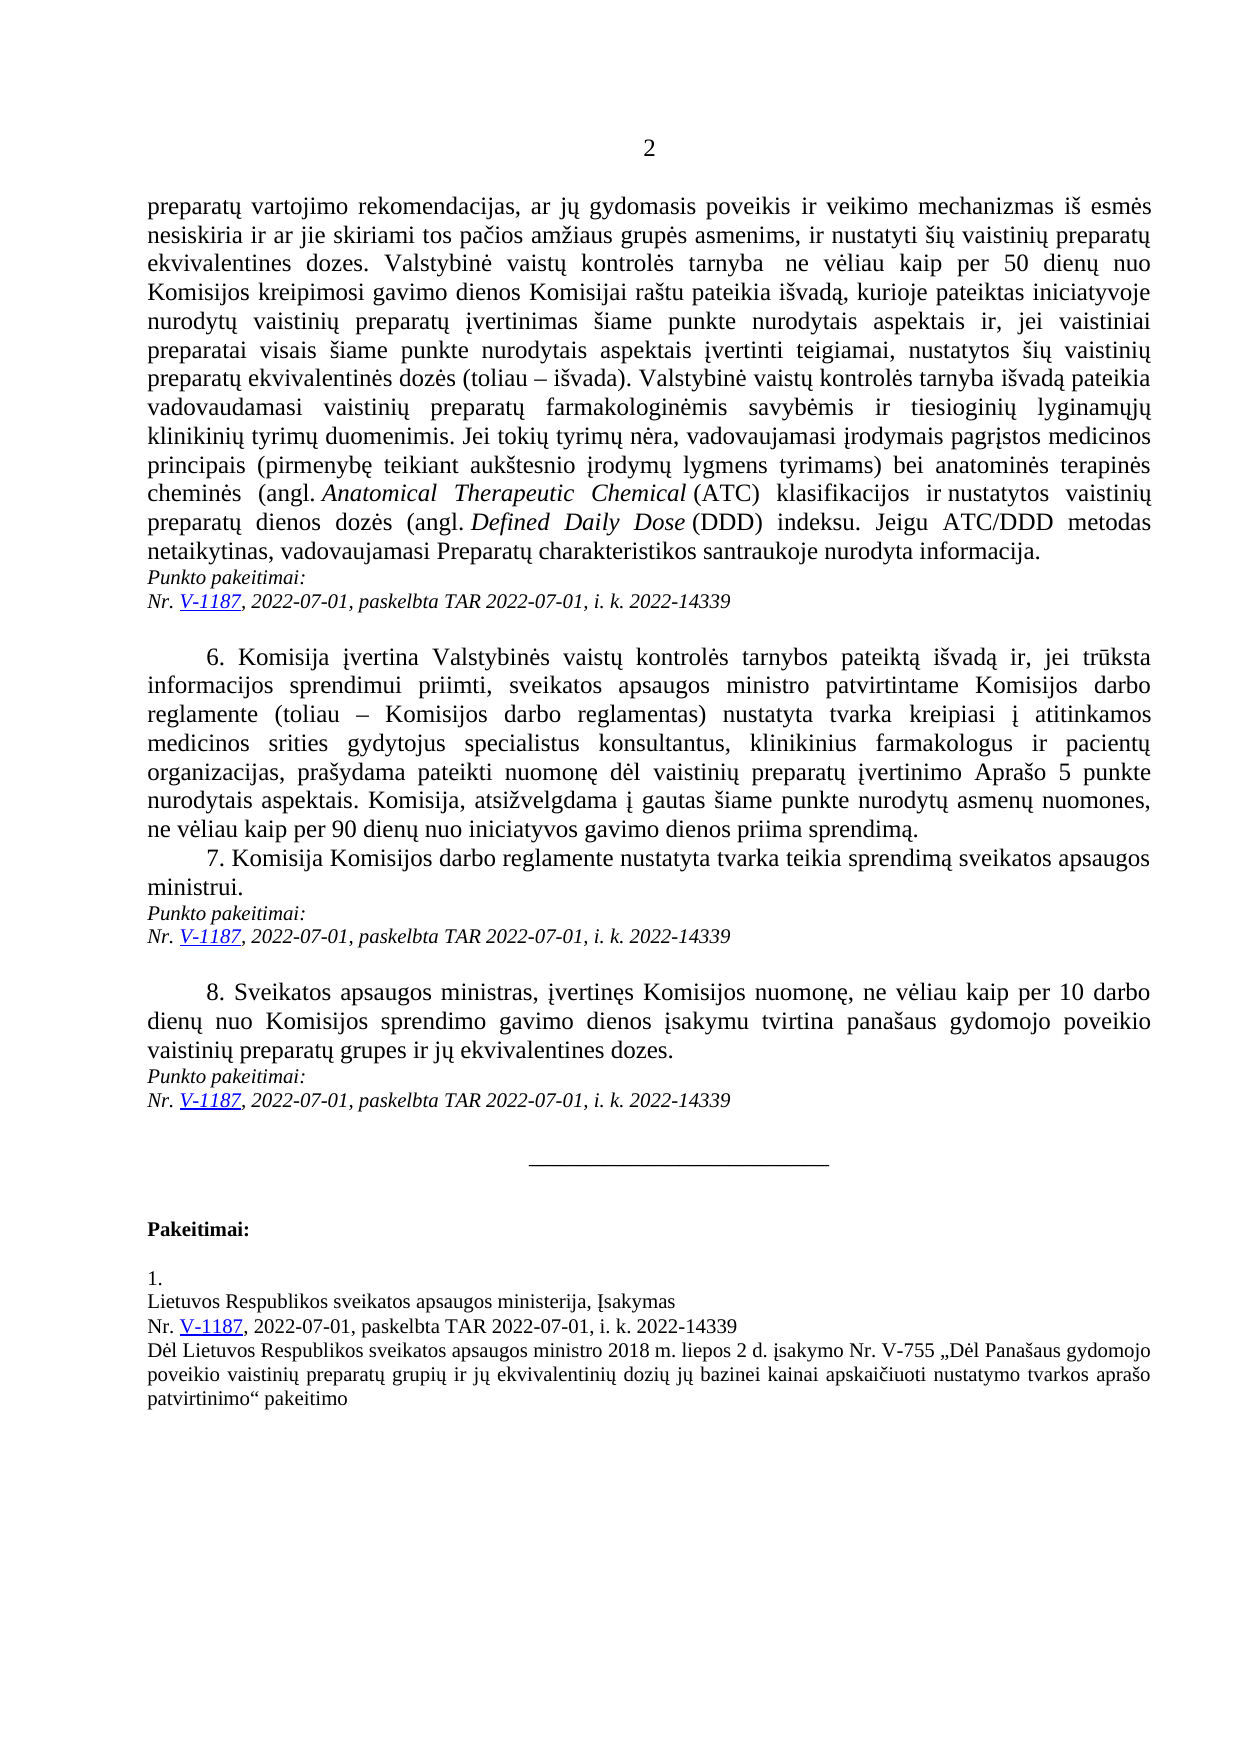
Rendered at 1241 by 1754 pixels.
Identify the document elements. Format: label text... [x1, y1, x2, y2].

text Pakeitimai: [147, 1217, 1152, 1241]
text Punkto pakeitimai: [147, 1063, 1152, 1088]
text Punkto pakeitimai: [147, 900, 1152, 924]
text Nr. V-1187, 2022-07-01, paskelbta TAR 2022-07-01, i. k. 2022-14339 [147, 1088, 1152, 1112]
text Nr. V-1187, 2022-07-01, paskelbta TAR 2022-07-01, i. k. 2022-14339 [147, 924, 1152, 948]
text ________________________ [147, 1140, 1152, 1169]
text Dėl Lietuvos Respublikos sveikatos apsaugos ministro 2018 m. liepos 2 d. įsakymo Nr. V-755 „Dėl Panašaus gydomojo poveikio vaistinių preparatų grupių ir jų ekvivalentinių dozių jų bazinei kainai apskaičiuoti nustatymo tvarkos aprašo patvirtinimo“ pakeitimo [147, 1338, 1152, 1410]
text preparatų vartojimo rekomendacijas, ar jų gydomasis poveikis ir veikimo mechanizmas iš esmės nesiskiria ir ar jie skiriami tos pačios amžiaus grupės asmenims, ir nustatyti šių vaistinių preparatų ekvivalentines dozes. Valstybinė vaistų kontrolės tarnyba ne vėliau kaip per 50 dienų nuo Komisijos kreipimosi gavimo dienos Komisijai raštu pateikia išvadą, kurioje pateiktas iniciatyvoje nurodytų vaistinių preparatų įvertinimas šiame punkte nurodytais aspektais ir, jei vaistiniai preparatai visais šiame punkte nurodytais aspektais įvertinti teigiamai, nustatytos šių vaistinių preparatų ekvivalentinės dozės (toliau – išvada). Valstybinė vaistų kontrolės tarnyba išvadą pateikia vadovaudamasi vaistinių preparatų farmakologinėmis savybėmis ir tiesioginių lyginamųjų klinikinių tyrimų duomenimis. Jei tokių tyrimų nėra, vadovaujamasi įrodymais pagrįstos medicinos principais (pirmenybę teikiant aukštesnio įrodymų lygmens tyrimams) bei anatominės terapinės cheminės (angl. Anatomical Therapeutic Chemical (ATC) klasifikacijos ir nustatytos vaistinių preparatų dienos dozės (angl. Defined Daily Dose (DDD) indeksu. Jeigu ATC/DDD metodas netaikytinas, vadovaujamasi Preparatų charakteristikos santraukoje nurodyta informacija. [147, 191, 1152, 565]
text Lietuvos Respublikos sveikatos apsaugos ministerija, Įsakymas [147, 1289, 1152, 1313]
text Nr. V-1187, 2022-07-01, paskelbta TAR 2022-07-01, i. k. 2022-14339 [147, 1313, 1152, 1338]
text 6. Komisija įvertina Valstybinės vaistų kontrolės tarnybos pateiktą išvadą ir, jei trūksta informacijos sprendimui priimti, sveikatos apsaugos ministro patvirtintame Komisijos darbo reglamente (toliau – Komisijos darbo reglamentas) nustatyta tvarka kreipiasi į atitinkamos medicinos srities gydytojus specialistus konsultantus, klinikinius farmakologus ir pacientų organizacijas, prašydama pateikti nuomonę dėl vaistinių preparatų įvertinimo Aprašo 5 punkte nurodytais aspektais. Komisija, atsižvelgdama į gautas šiame punkte nurodytų asmenų nuomones, ne vėliau kaip per 90 dienų nuo iniciatyvos gavimo dienos priima sprendimą. [147, 642, 1152, 843]
text 8. Sveikatos apsaugos ministras, įvertinęs Komisijos nuomonę, ne vėliau kaip per 10 darbo dienų nuo Komisijos sprendimo gavimo dienos įsakymu tvirtina panašaus gydomojo poveikio vaistinių preparatų grupes ir jų ekvivalentines dozes. [147, 977, 1152, 1063]
text 1. [147, 1265, 1152, 1289]
text Punkto pakeitimai: [147, 565, 1152, 589]
text 7. Komisija Komisijos darbo reglamente nustatyta tvarka teikia sprendimą sveikatos apsaugos ministrui. [147, 843, 1152, 900]
text Nr. V-1187, 2022-07-01, paskelbta TAR 2022-07-01, i. k. 2022-14339 [147, 589, 1152, 613]
